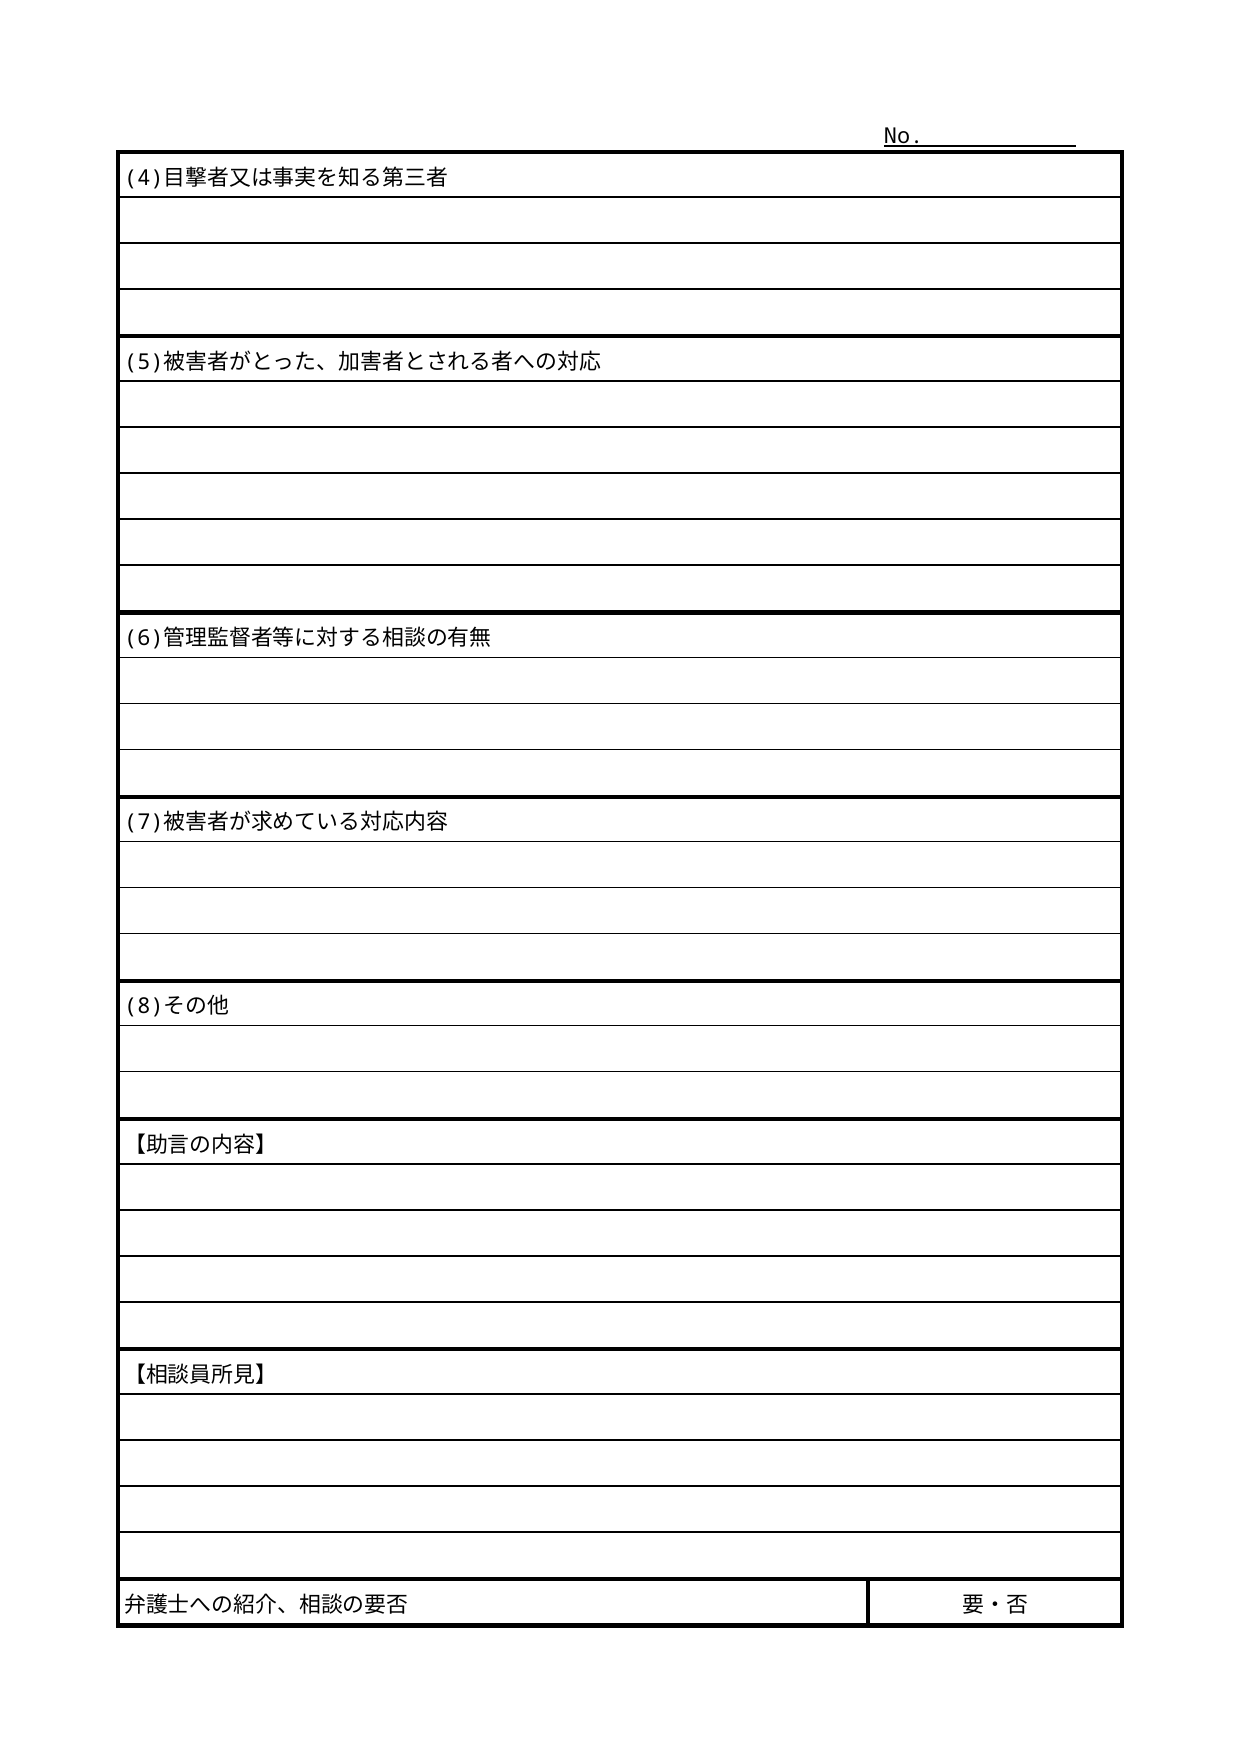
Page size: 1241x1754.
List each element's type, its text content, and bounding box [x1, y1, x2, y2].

table_cell (8)その他 [120, 983, 1120, 1025]
table_cell [120, 1441, 1120, 1485]
table_cell [120, 1303, 1120, 1347]
table_cell (7)被害者が求めている対応内容 [120, 799, 1120, 841]
table_cell [120, 704, 1120, 748]
table_cell [120, 1487, 1120, 1531]
table_cell [120, 934, 1120, 979]
table_cell [120, 428, 1120, 472]
table_cell [120, 474, 1120, 518]
table_cell [120, 1395, 1120, 1439]
table_cell [120, 198, 1120, 242]
table_cell [120, 1211, 1120, 1255]
text No. [118, 118, 1122, 150]
table_cell [120, 1026, 1120, 1071]
table_cell [120, 382, 1120, 426]
table_cell [120, 1257, 1120, 1301]
table_cell [120, 888, 1120, 933]
table_cell [120, 658, 1120, 702]
table_header (4)目撃者又は事実を知る第三者 [120, 154, 1120, 196]
table_cell [120, 290, 1120, 334]
table_cell 【助言の内容】 [120, 1121, 1120, 1163]
table_cell [120, 244, 1120, 288]
table_cell 【相談員所見】 [120, 1351, 1120, 1393]
table_cell (5)被害者がとった、加害者とされる者への対応 [120, 338, 1120, 380]
table_cell [120, 1533, 1120, 1577]
table_cell [120, 1165, 1120, 1209]
table_cell [120, 566, 1120, 610]
table_cell [120, 842, 1120, 887]
table_cell [120, 1072, 1120, 1117]
table_cell [120, 520, 1120, 564]
table_cell (6)管理監督者等に対する相談の有無 [120, 615, 1120, 656]
table_cell 弁護士への紹介、相談の要否 [120, 1581, 866, 1623]
table_cell [120, 750, 1120, 794]
table_cell 要・否 [870, 1581, 1120, 1623]
